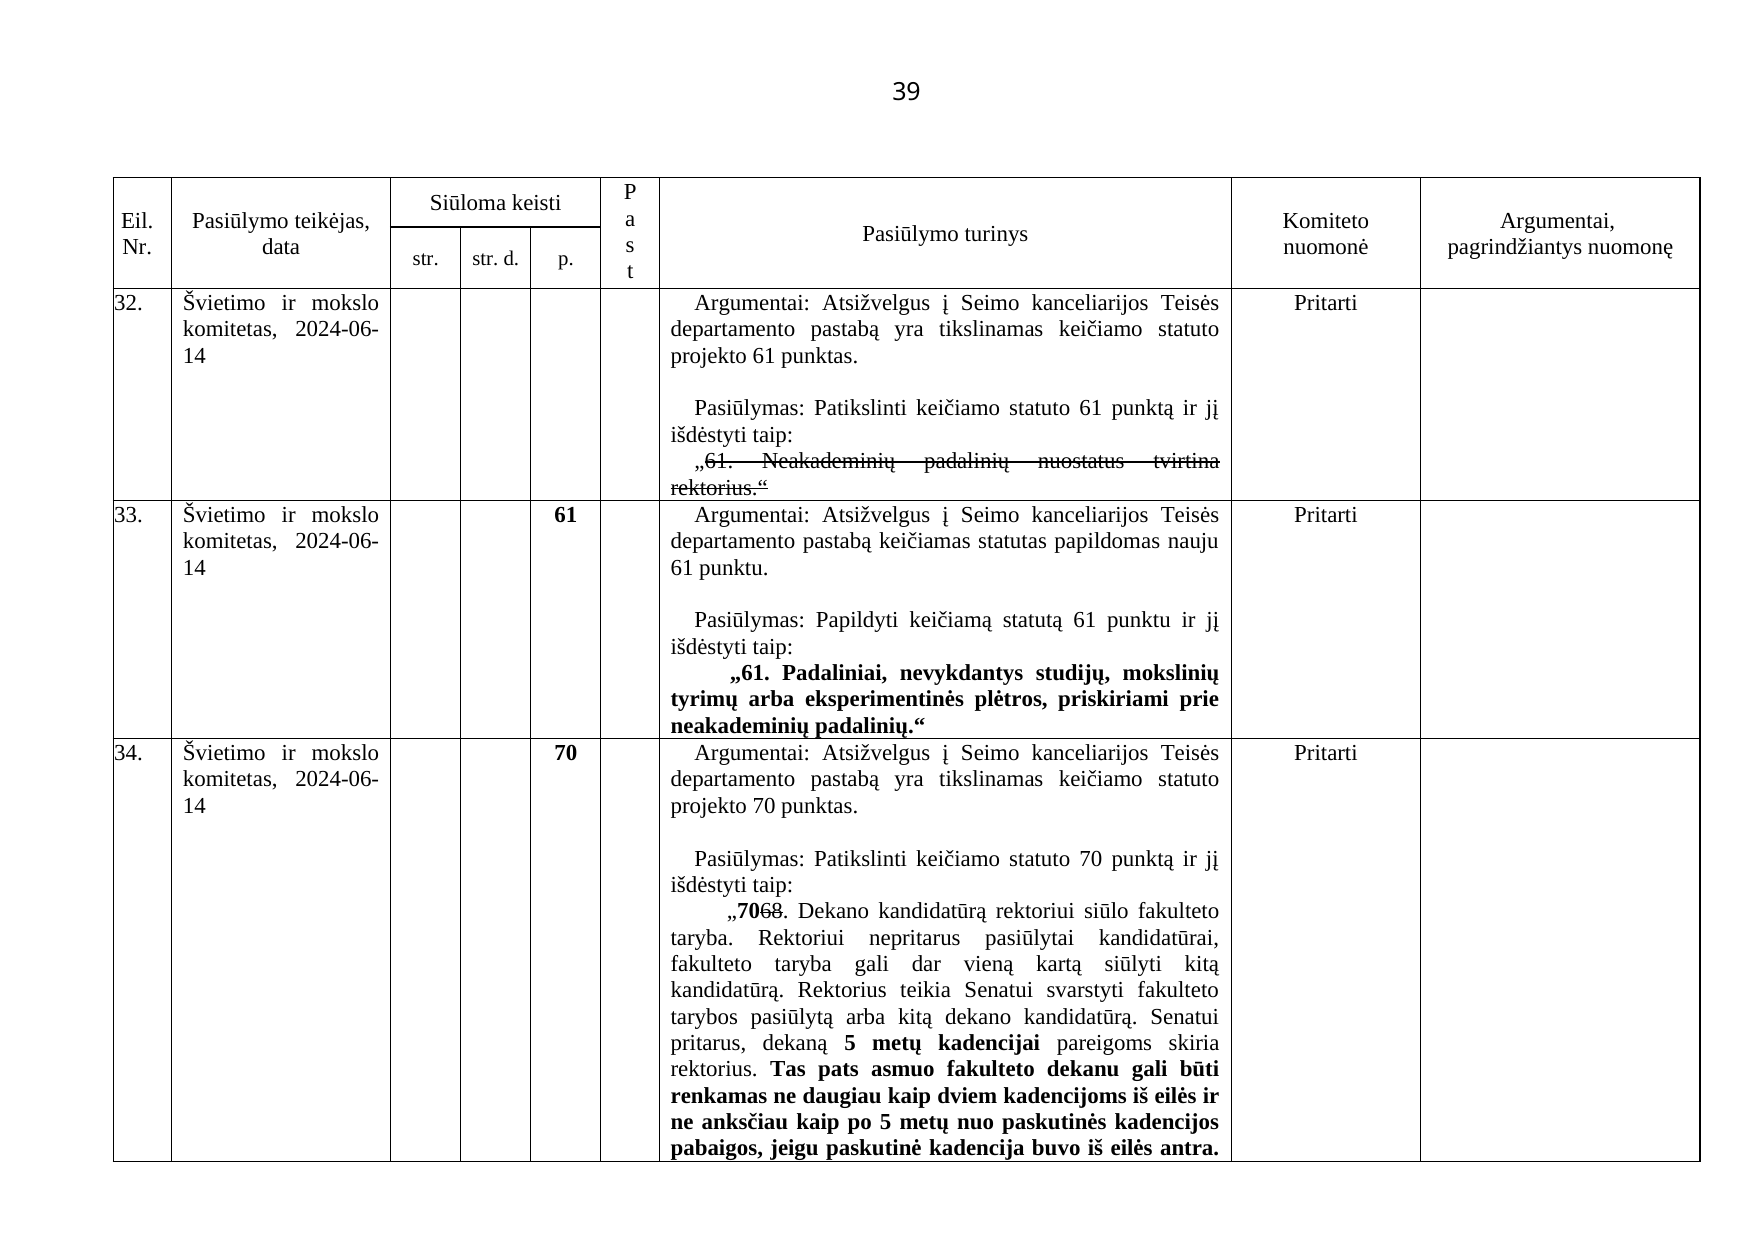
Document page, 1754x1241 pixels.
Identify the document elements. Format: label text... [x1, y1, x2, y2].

table_cell [1421, 501, 1699, 738]
table_cell Švietimo ir mokslo komitetas, 2024-06-14 [172, 739, 390, 1161]
table_header Eil. Nr. [114, 178, 171, 288]
table_header Komiteto nuomonė [1232, 178, 1420, 288]
table_cell [461, 501, 530, 738]
table_header Pastabos [601, 178, 659, 288]
table_header Argumentai, pagrindžiantys nuomonę [1421, 178, 1699, 288]
table_cell p. [531, 228, 600, 288]
table_cell [1421, 739, 1699, 1161]
table_cell Argumentai: Atsižvelgus į Seimo kanceliarijos Teisės departamento pastabą yra tikslinamas keičiamo statuto projekto 70 punktas. Pasiūlymas: Patikslinti keičiamo statuto 70 punktą ir jį išdėstyti taip: „7068. Dekano kandidatūrą rektoriui siūlo fakulteto taryba. Rektoriui nepritarus pasiūlytai kandidatūrai, fakulteto taryba gali dar vieną kartą siūlyti kitą kandidatūrą. Rektorius teikia Senatui svarstyti fakulteto tarybos pasiūlytą arba kitą dekano kandidatūrą. Senatui pritarus, dekaną 5 metų kadencijai pareigoms skiria rektorius. Tas pats asmuo fakulteto dekanu gali būti renkamas ne daugiau kaip dviem kadencijoms iš eilės ir ne anksčiau kaip po 5 metų nuo paskutinės kadencijos pabaigos, jeigu paskutinė kadencija buvo iš eilės antra. [660, 739, 1231, 1161]
table_cell [461, 289, 530, 500]
table_cell [601, 739, 659, 1161]
table_cell str. d. [461, 228, 530, 288]
table_cell [391, 289, 460, 500]
table_cell [114, 289, 171, 500]
table_cell [114, 739, 171, 1161]
table_cell [461, 739, 530, 1161]
table_header Pasiūlymo turinys [660, 178, 1231, 288]
table_cell [601, 501, 659, 738]
table_cell [601, 289, 659, 500]
table_cell Pritarti [1232, 289, 1420, 500]
table_cell Pritarti [1232, 739, 1420, 1161]
table_cell [1421, 289, 1699, 500]
table_header Pasiūlymo teikėjas, data [172, 178, 390, 288]
table_cell Pritarti [1232, 501, 1420, 738]
table_cell [531, 289, 600, 500]
table_cell 61 [531, 501, 600, 738]
table_cell Argumentai: Atsižvelgus į Seimo kanceliarijos Teisės departamento pastabą keičiamas statutas papildomas nauju 61 punktu. Pasiūlymas: Papildyti keičiamą statutą 61 punktu ir jį išdėstyti taip: „61. Padaliniai, nevykdantys studijų, mokslinių tyrimų arba eksperimentinės plėtros, priskiriami prie neakademinių padalinių.“ [660, 501, 1231, 738]
table_cell str. [391, 228, 460, 288]
table_cell 70 [531, 739, 600, 1161]
table_cell [114, 501, 171, 738]
table_header Siūloma keisti [391, 178, 600, 226]
table_cell Švietimo ir mokslo komitetas, 2024-06-14 [172, 501, 390, 738]
table_cell [391, 501, 460, 738]
table_cell Argumentai: Atsižvelgus į Seimo kanceliarijos Teisės departamento pastabą yra tikslinamas keičiamo statuto projekto 61 punktas. Pasiūlymas: Patikslinti keičiamo statuto 61 punktą ir jį išdėstyti taip: „61. Neakademinių padalinių nuostatus tvirtina rektorius.“ [660, 289, 1231, 500]
table_cell Švietimo ir mokslo komitetas, 2024-06-14 [172, 289, 390, 500]
table_cell [391, 739, 460, 1161]
